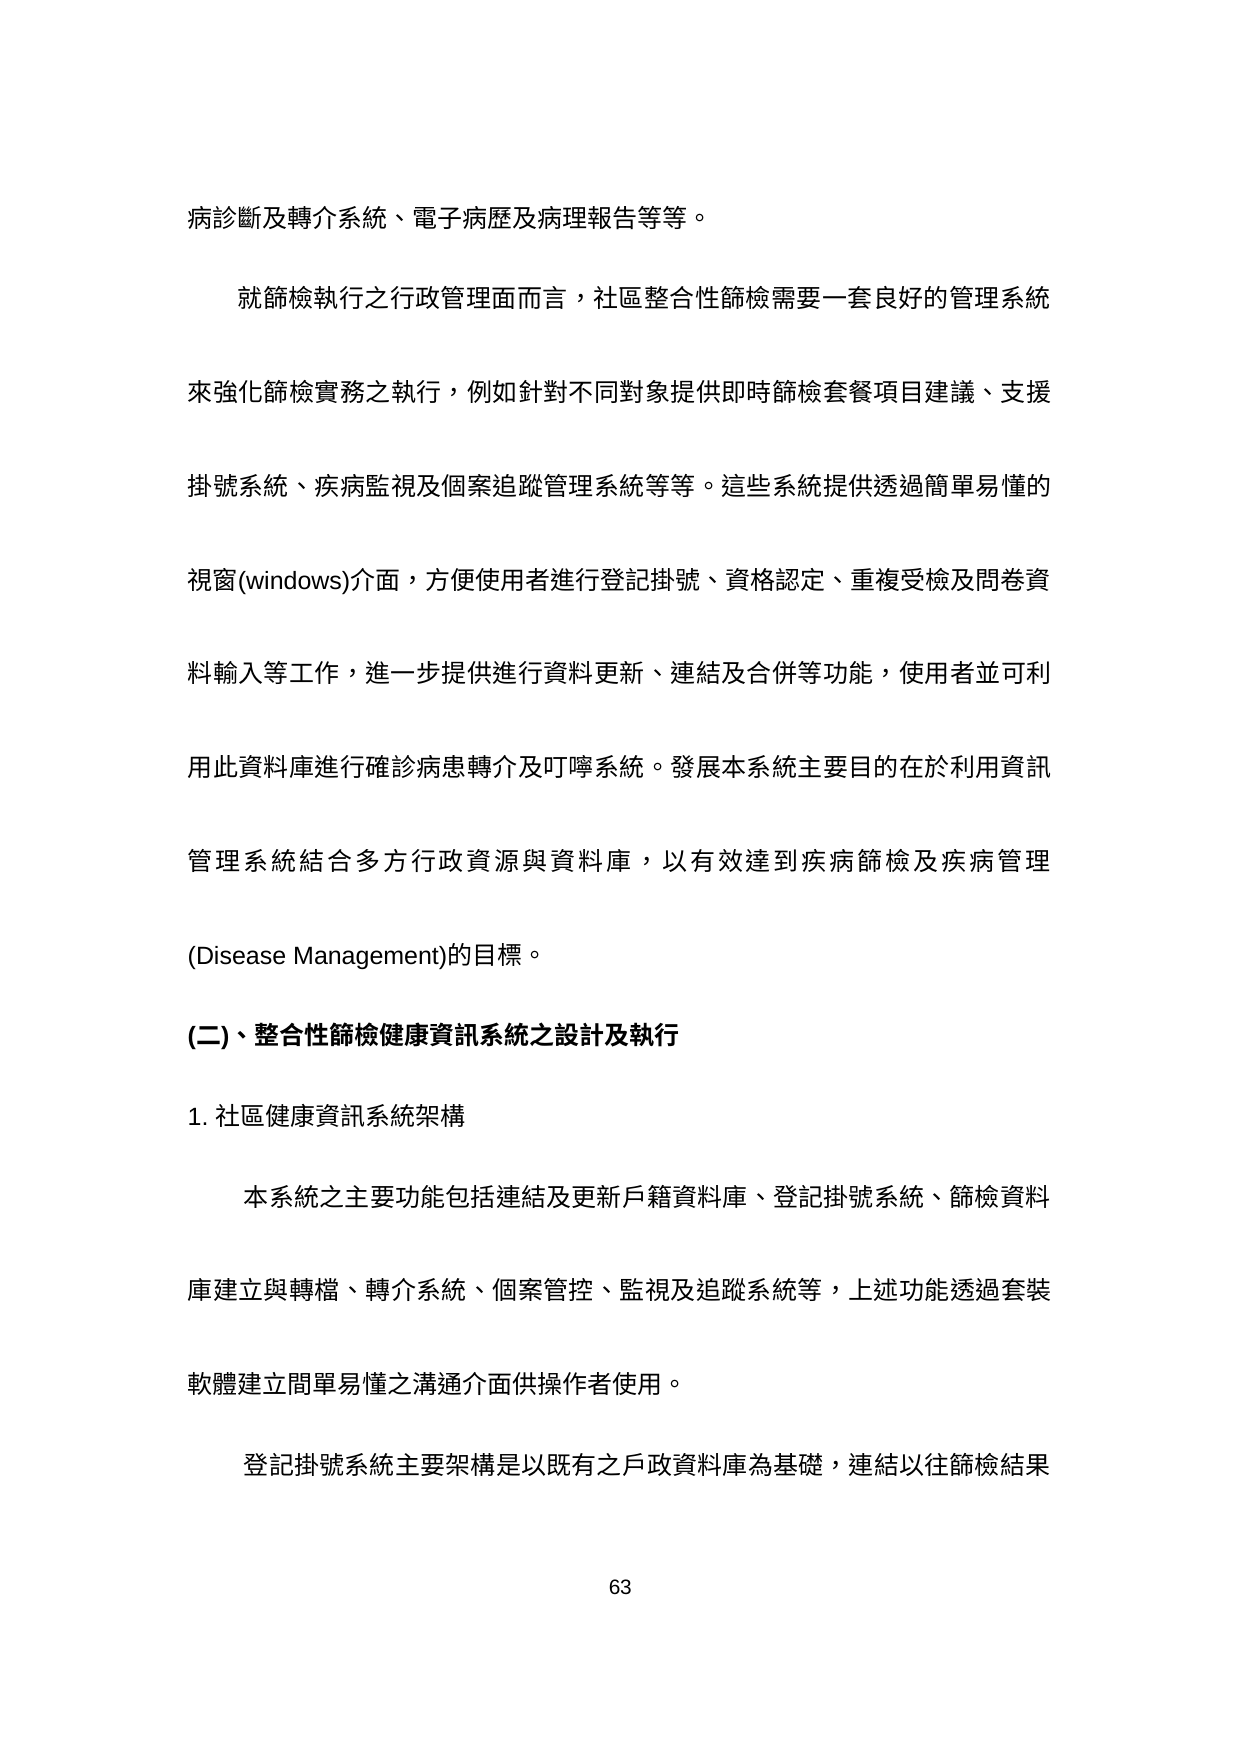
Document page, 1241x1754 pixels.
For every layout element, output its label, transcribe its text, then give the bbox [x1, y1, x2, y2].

text (二)、整合性篩檢健康資訊系統之設計及執行 [187, 992, 1053, 1055]
text 就篩檢執行之行政管理面而言，社區整合性篩檢需要一套良好的管理系統來強化篩檢實務之執行，例如針對不同對象提供即時篩檢套餐項目建議、支援掛號系統、疾病監視及個案追蹤管理系統等等。這些系統提供透過簡單易懂的視窗(windows)介面，方便使用者進行登記掛號、資格認定、重複受檢及問卷資料輸入等工作，進一步提供進行資料更新、連結及合併等功能，使用者並可利用此資料庫進行確診病患轉介及叮嚀系統。發展本系統主要目的在於利用資訊管理系統結合多方行政資源與資料庫，以有效達到疾病篩檢及疾病管理(Disease Management)的目標。 [187, 255, 1053, 974]
text 病診斷及轉介系統、電子病歷及病理報告等等。 [187, 175, 1053, 237]
text 本系統之主要功能包括連結及更新戶籍資料庫、登記掛號系統、篩檢資料庫建立與轉檔、轉介系統、個案管控、監視及追蹤系統等，上述功能透過套裝軟體建立間單易懂之溝通介面供操作者使用。 [187, 1153, 1053, 1403]
text 登記掛號系統主要架構是以既有之戶政資料庫為基礎，連結以往篩檢結果 [187, 1422, 1053, 1484]
text 1. 社區健康資訊系統架構 [187, 1073, 1053, 1135]
